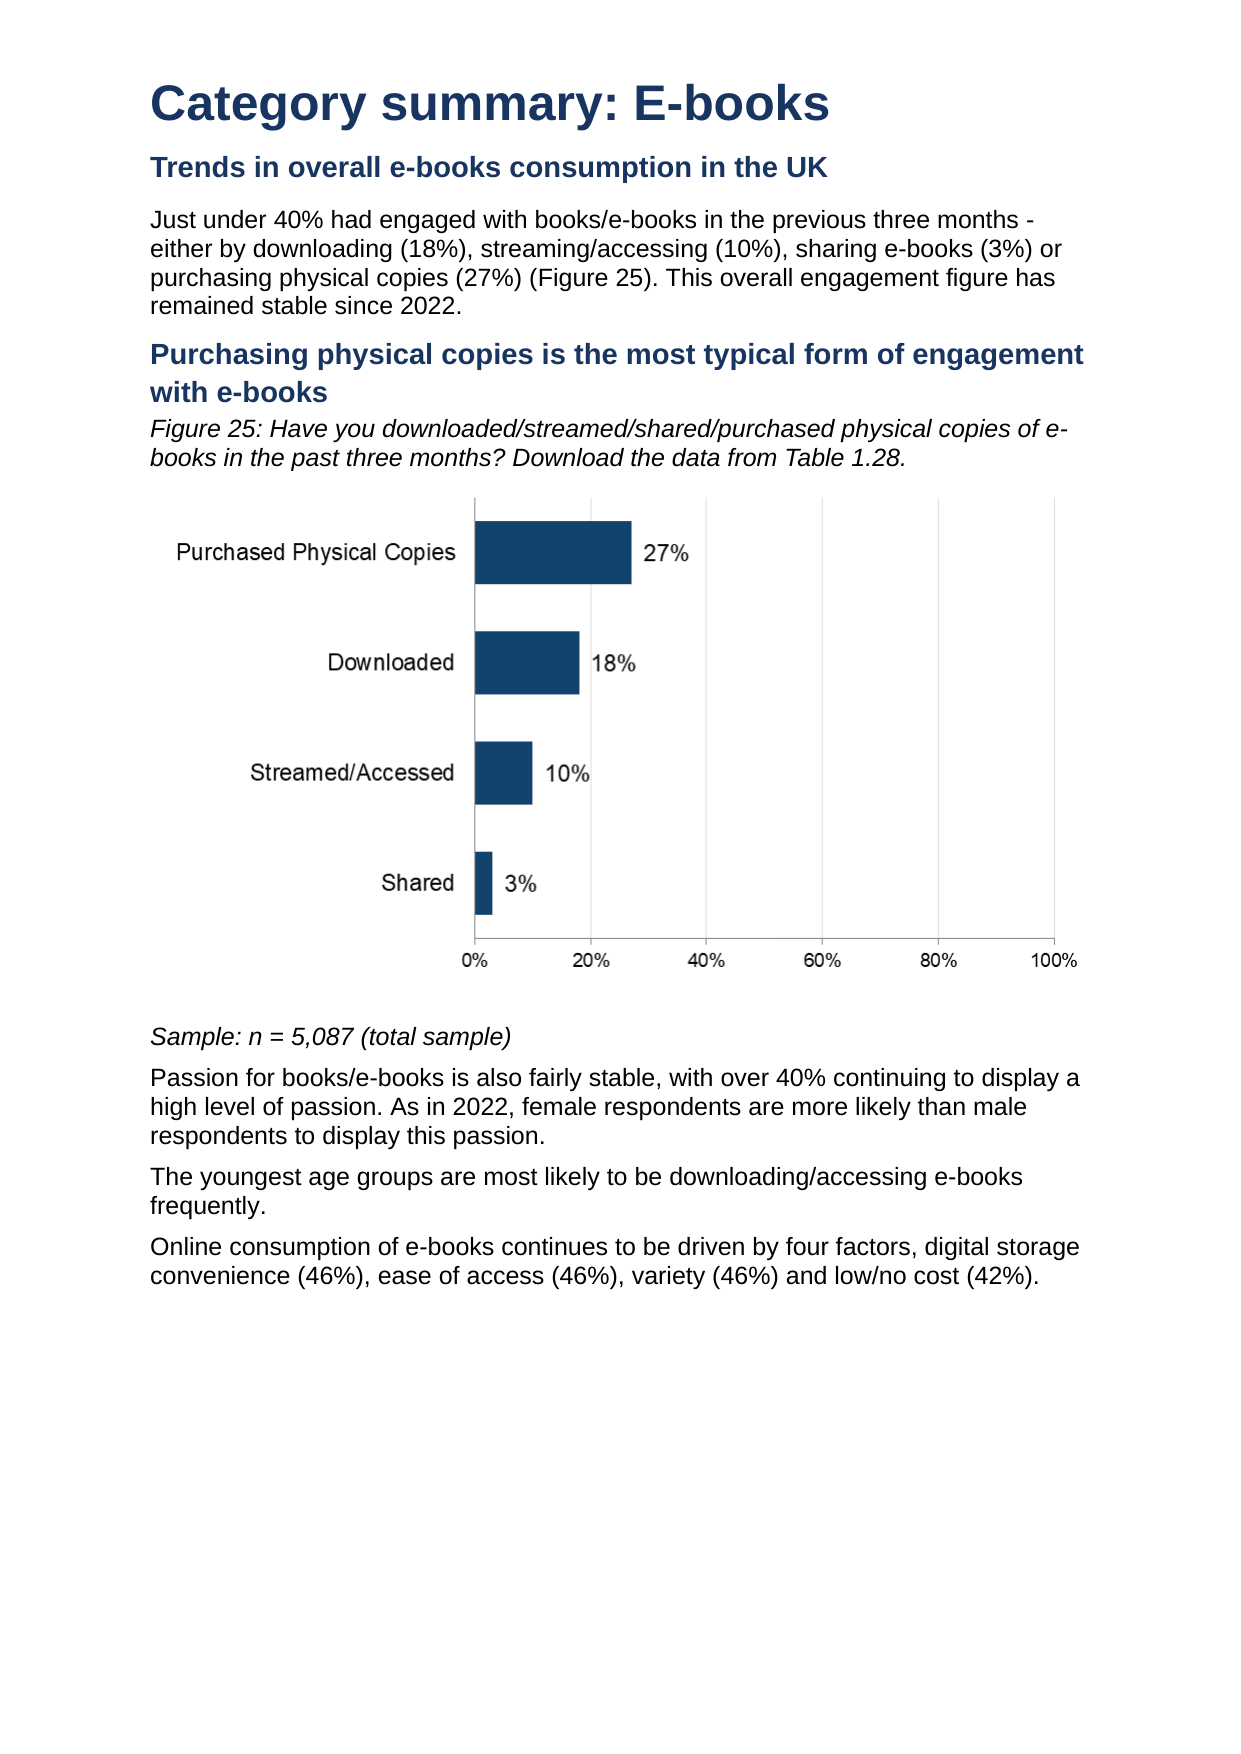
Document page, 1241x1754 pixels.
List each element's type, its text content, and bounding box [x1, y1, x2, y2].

text Figure 25: Have you downloaded/streamed/shared/purchased physical copies of e-books in the past three months? Download the data from Table 1.28. [150, 414, 1090, 471]
text Just under 40% had engaged with books/e-books in the previous three months - either by downloading (18%), streaming/accessing (10%), sharing e-books (3%) or purchasing physical copies (27%) (Figure 25). This overall engagement figure has remained stable since 2022. [150, 205, 1090, 320]
text Passion for books/e-books is also fairly stable, with over 40% continuing to display a high level of passion. As in 2022, female respondents are more likely than male respondents to display this passion. [150, 1063, 1090, 1149]
text Online consumption of e-books continues to be driven by four factors, digital storage convenience (46%), ease of access (46%), variety (46%) and low/no cost (42%). [150, 1232, 1090, 1289]
text The youngest age groups are most likely to be downloading/accessing e-books frequently. [150, 1162, 1090, 1219]
text Sample: n = 5,087 (total sample) [150, 1022, 1090, 1051]
subtitle Category summary: E-books [150, 74, 1090, 131]
subtitle Trends in overall e-books consumption in the UK [150, 150, 1090, 183]
subtitle Purchasing physical copies is the most typical form of engagement with e-books [150, 337, 1090, 409]
